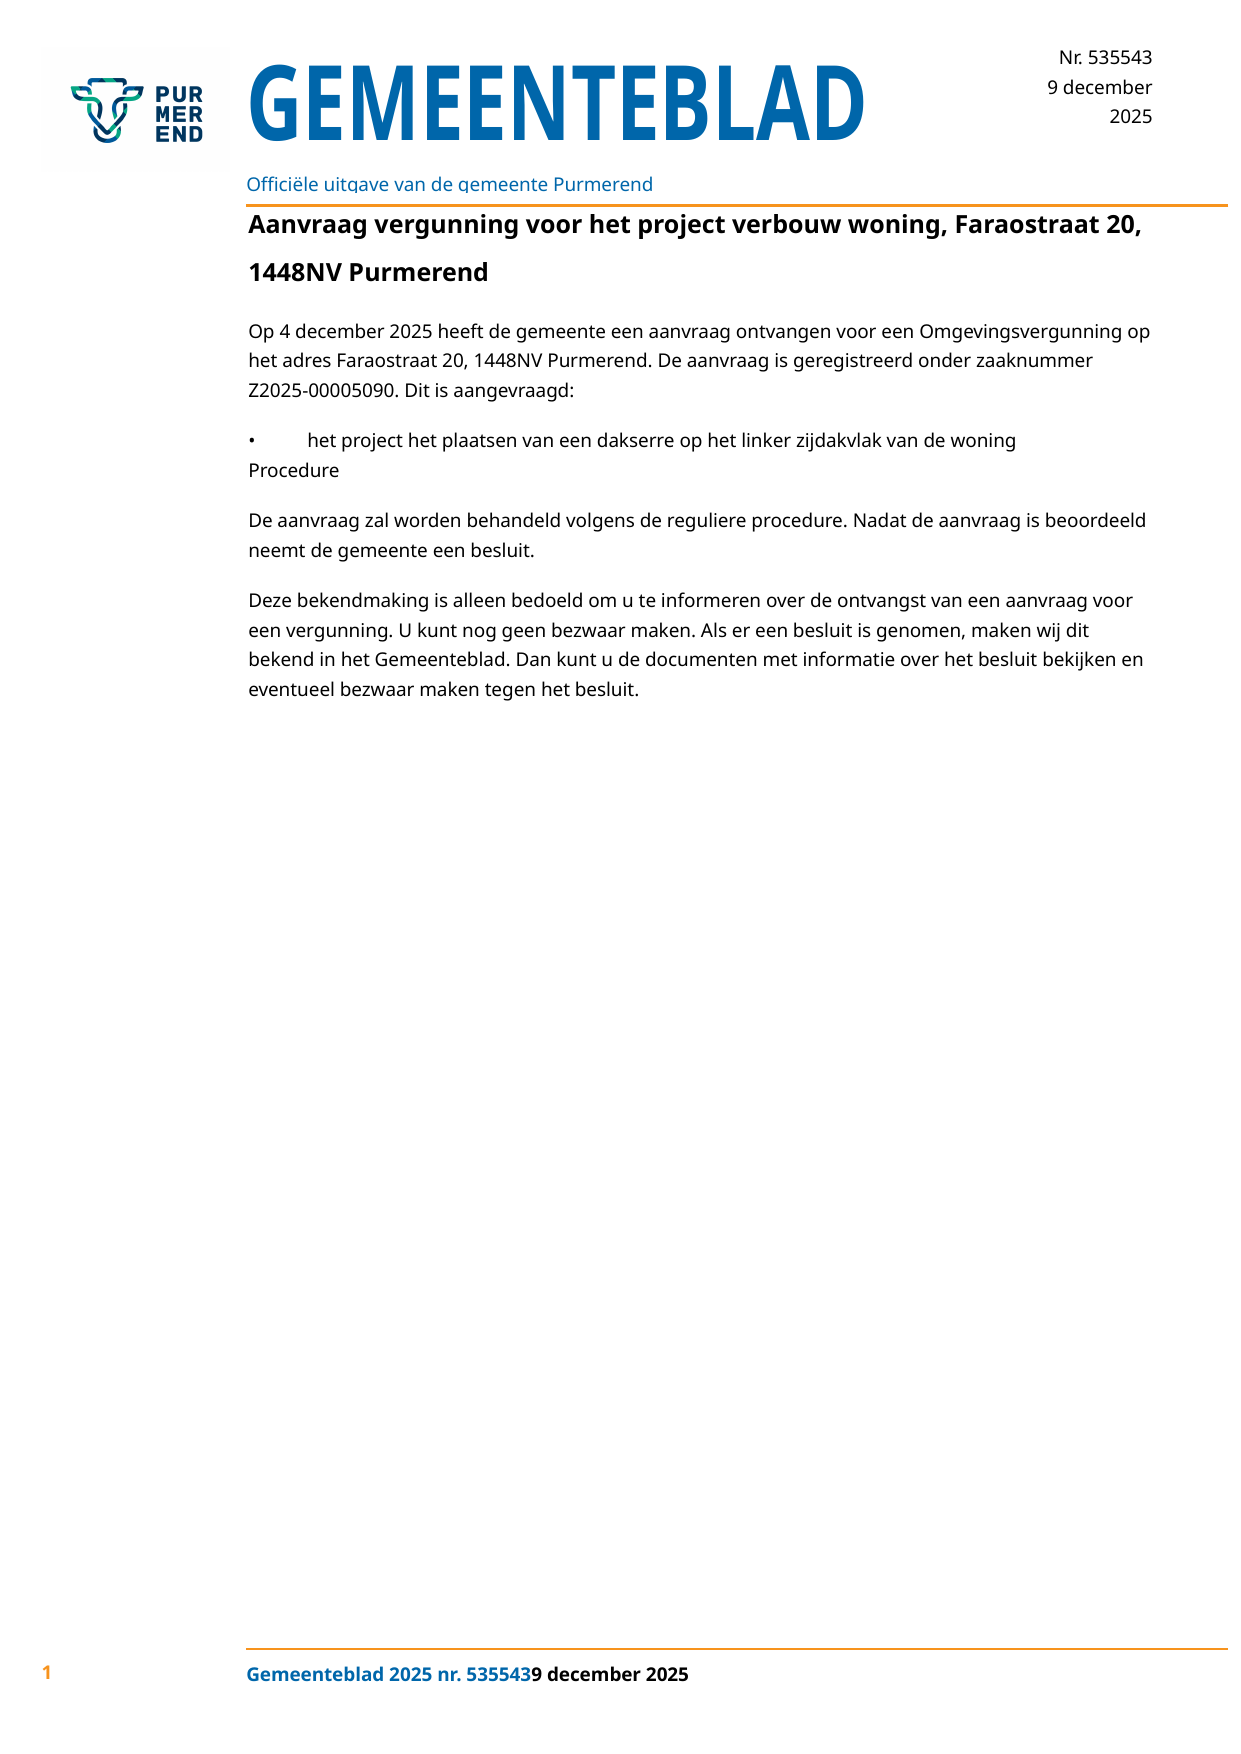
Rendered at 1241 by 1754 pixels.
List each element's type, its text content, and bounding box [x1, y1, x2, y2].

text Deze bekendmaking is alleen bedoeld om u te informeren over de ontvangst van een aanvraag voor een vergunning. U kunt nog geen bezwaar maken. Als er een besluit is genomen, maken wij dit bekend in het Gemeenteblad. Dan kunt u de documenten met informatie over het besluit bekijken en eventueel bezwaar maken tegen het besluit. [248, 587, 1152, 702]
list het project het plaatsen van een dakserre op het linker zijdakvlak van de woning [248, 427, 1152, 453]
text De aanvraag zal worden behandeld volgens de reguliere procedure. Nadat de aanvraag is beoordeeld neemt de gemeente een besluit. [248, 507, 1152, 563]
picture [41, 47, 231, 172]
text Procedure [248, 457, 1152, 483]
text Aanvraag vergunning voor het project verbouw woning, Faraostraat 20, 1448NV Purmerend [248, 207, 1152, 288]
text Op 4 december 2025 heeft de gemeente een aanvraag ontvangen voor een Omgevingsvergunning op het adres Faraostraat 20, 1448NV Purmerend. De aanvraag is geregistreerd onder zaaknummer Z2025-00005090. Dit is aangevraagd: [248, 318, 1152, 403]
